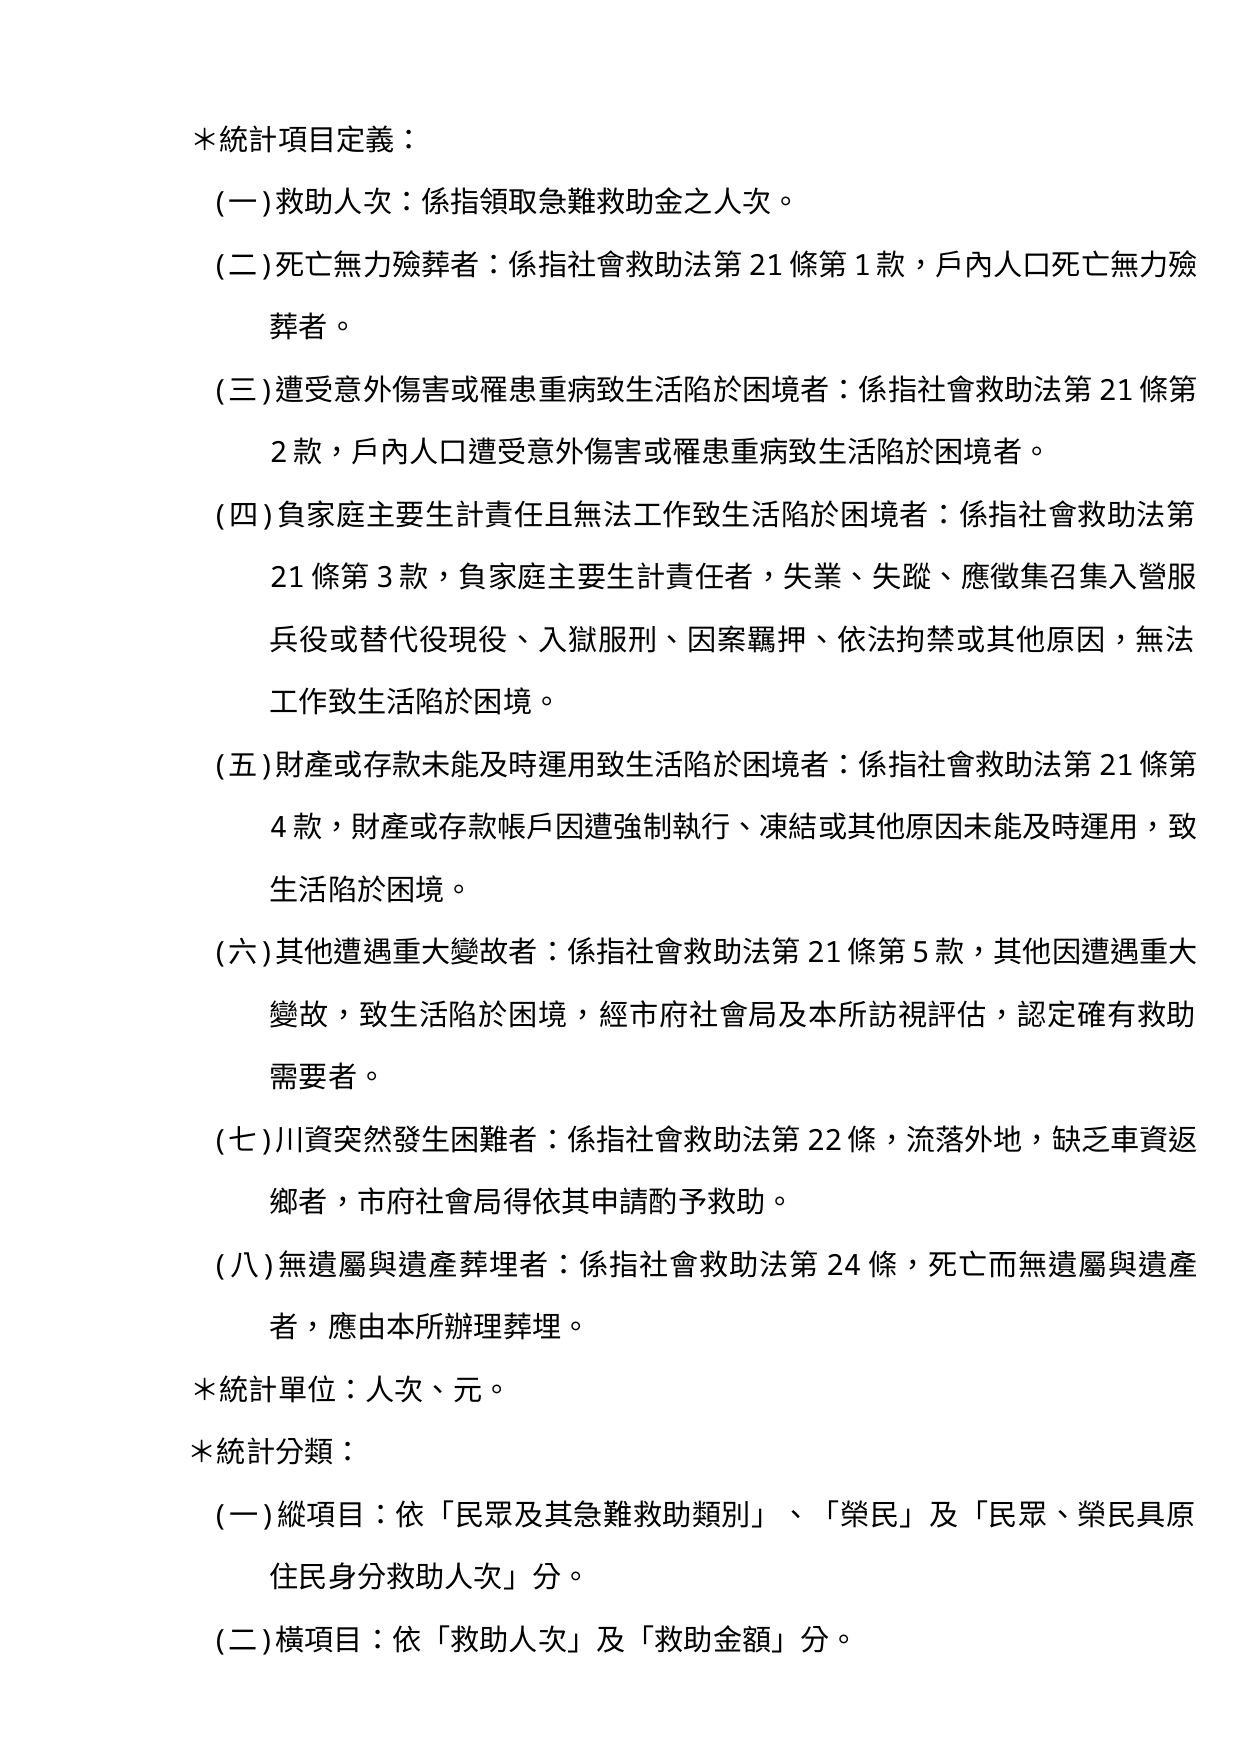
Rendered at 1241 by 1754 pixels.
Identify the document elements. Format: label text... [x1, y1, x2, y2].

table_header ＊統計項目定義： (一)救助人次：係指領取急難救助金之人次。 (二)死亡無力殮葬者：係指社會救助法第21條第1款，戶內人口死亡無力殮葬者。 (三)遭受意外傷害或罹患重病致生活陷於困境者：係指社會救助法第21條第2款，戶內人口遭受意外傷害或罹患重病致生活陷於困境者。 (四)負家庭主要生計責任且無法工作致生活陷於困境者：係指社會救助法第21條第3款，負家庭主要生計責任者，失業、失蹤、應徵集召集入營服兵役或替代役現役、入獄服刑、因案羈押、依法拘禁或其他原因，無法工作致生活陷於困境。 (五)財產或存款未能及時運用致生活陷於困境者：係指社會救助法第21條第4款，財產或存款帳戶因遭強制執行、凍結或其他原因未能及時運用，致生活陷於困境。 (六)其他遭遇重大變故者：係指社會救助法第21條第5款，其他因遭遇重大變故，致生活陷於困境，經市府社會局及本所訪視評估，認定確有救助需要者。 (七)川資突然發生困難者：係指社會救助法第22條，流落外地，缺乏車資返鄉者，市府社會局得依其申請酌予救助。 (八)無遺屬與遺產葬埋者：係指社會救助法第24條，死亡而無遺屬與遺產者，應由本所辦理葬埋。 ＊統計單位：人次、元。 ＊統計分類： (一)縱項目：依「民眾及其急難救助類別」、「榮民」及「民眾、榮民具原住民身分救助人次」分。 (二)橫項目：依「救助人次」及「救助金額」分。 [150, 96, 1209, 1658]
